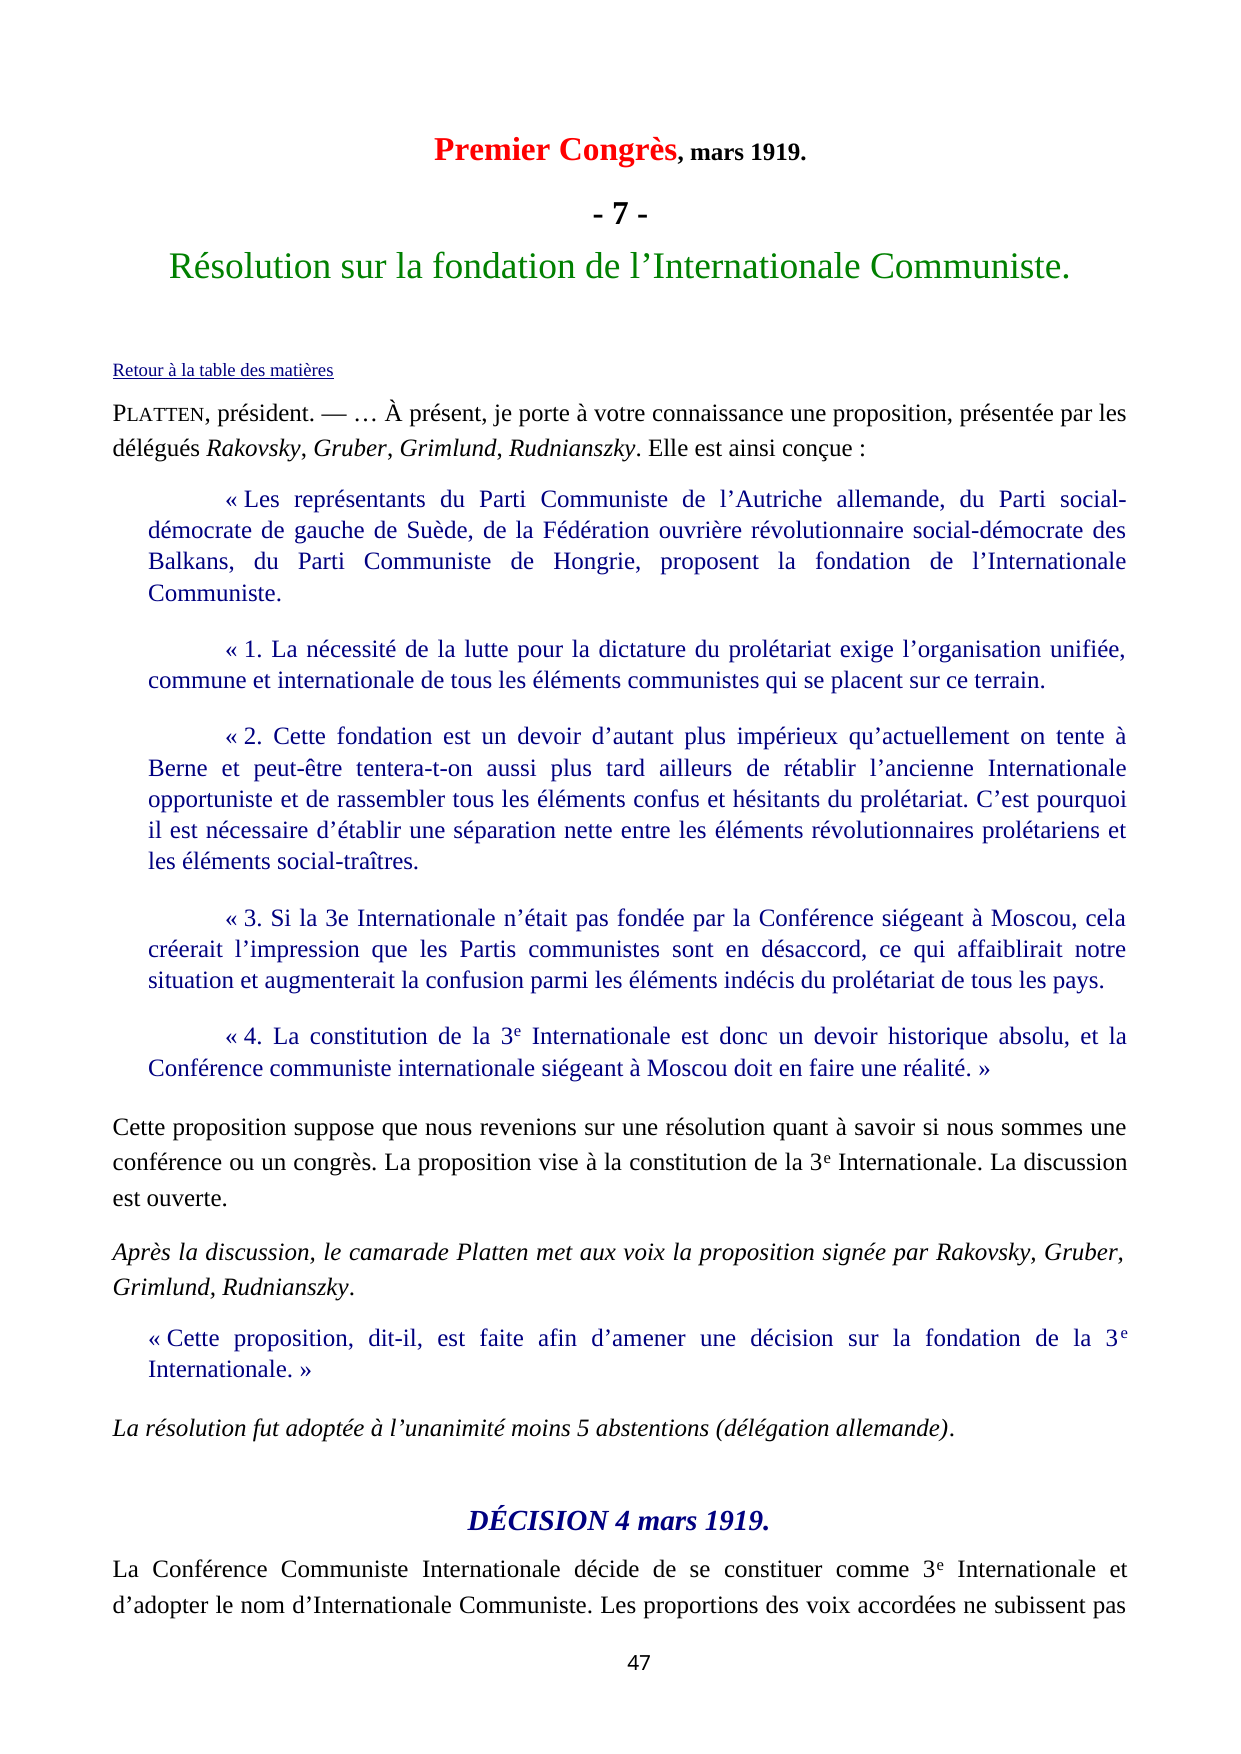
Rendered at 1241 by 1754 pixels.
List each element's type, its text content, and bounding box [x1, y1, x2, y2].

text Retour à la table des matières [112, 359, 1128, 381]
text « 2. Cette fondation est un devoir d’autant plus impérieux qu’actuellement on tente à Berne et peut-être tentera-t-on aussi plus tard ailleurs de rétablir l’ancienne Internationale opportuniste et de rassembler tous les éléments confus et hésitants du prolétariat. C’est pourquoi il est nécessaire d’établir une séparation nette entre les éléments révolutionnaires prolétariens et les éléments social-traîtres. [148, 720, 1128, 876]
text La Conférence Communiste Internationale décide de se constituer comme 3e Internationale et d’adopter le nom d’Internationale Communiste. Les proportions des voix accordées ne subissent pas [112, 1549, 1128, 1620]
text « Cette proposition, dit-il, est faite afin d’amener une décision sur la fondation de la 3e Internationale. » [148, 1321, 1128, 1383]
text Après la discussion, le camarade Platten met aux voix la proposition signée par Rakovsky, Gruber, Grimlund, Rudnianszky. [112, 1232, 1128, 1302]
text « Les représentants du Parti Communiste de l’Autriche allemande, du Parti social-démocrate de gauche de Suède, de la Fédération ouvrière révolutionnaire social-démocrate des Balkans, du Parti Communiste de Hongrie, proposent la fondation de l’Internationale Communiste. [148, 482, 1128, 607]
text Premier Congrès, mars 1919. [112, 131, 1128, 168]
text Platten, président. — … À présent, je porte à votre connaissance une proposition, présentée par les délégués Rakovsky, Gruber, Grimlund, Rudnianszky. Elle est ainsi conçue : [112, 393, 1128, 464]
text « 3. Si la 3e Internationale n’était pas fondée par la Conférence siégeant à Moscou, cela créerait l’impression que les Partis communistes sont en désaccord, ce qui affaiblirait notre situation et augmenterait la confusion parmi les éléments indécis du prolétariat de tous les pays. [148, 901, 1128, 995]
text La résolution fut adoptée à l’unanimité moins 5 abstentions (délégation allemande). [112, 1408, 1128, 1444]
text DÉCISION 4 mars 1919. [112, 1503, 1128, 1537]
text - 7 - [112, 193, 1128, 231]
text « 1. La nécessité de la lutte pour la dictature du prolétariat exige l’organisation unifiée, commune et internationale de tous les éléments communistes qui se placent sur ce terrain. [148, 632, 1128, 695]
text « 4. La constitution de la 3e Internationale est donc un devoir historique absolu, et la Conférence communiste internationale siégeant à Moscou doit en faire une réalité. » [148, 1020, 1128, 1082]
text Cette proposition suppose que nous revenions sur une résolution quant à savoir si nous sommes une conférence ou un congrès. La proposition vise à la constitution de la 3e Internationale. La discussion est ouverte. [112, 1107, 1128, 1213]
text Résolution sur la fondation de l’Internationale Communiste. [112, 244, 1128, 330]
